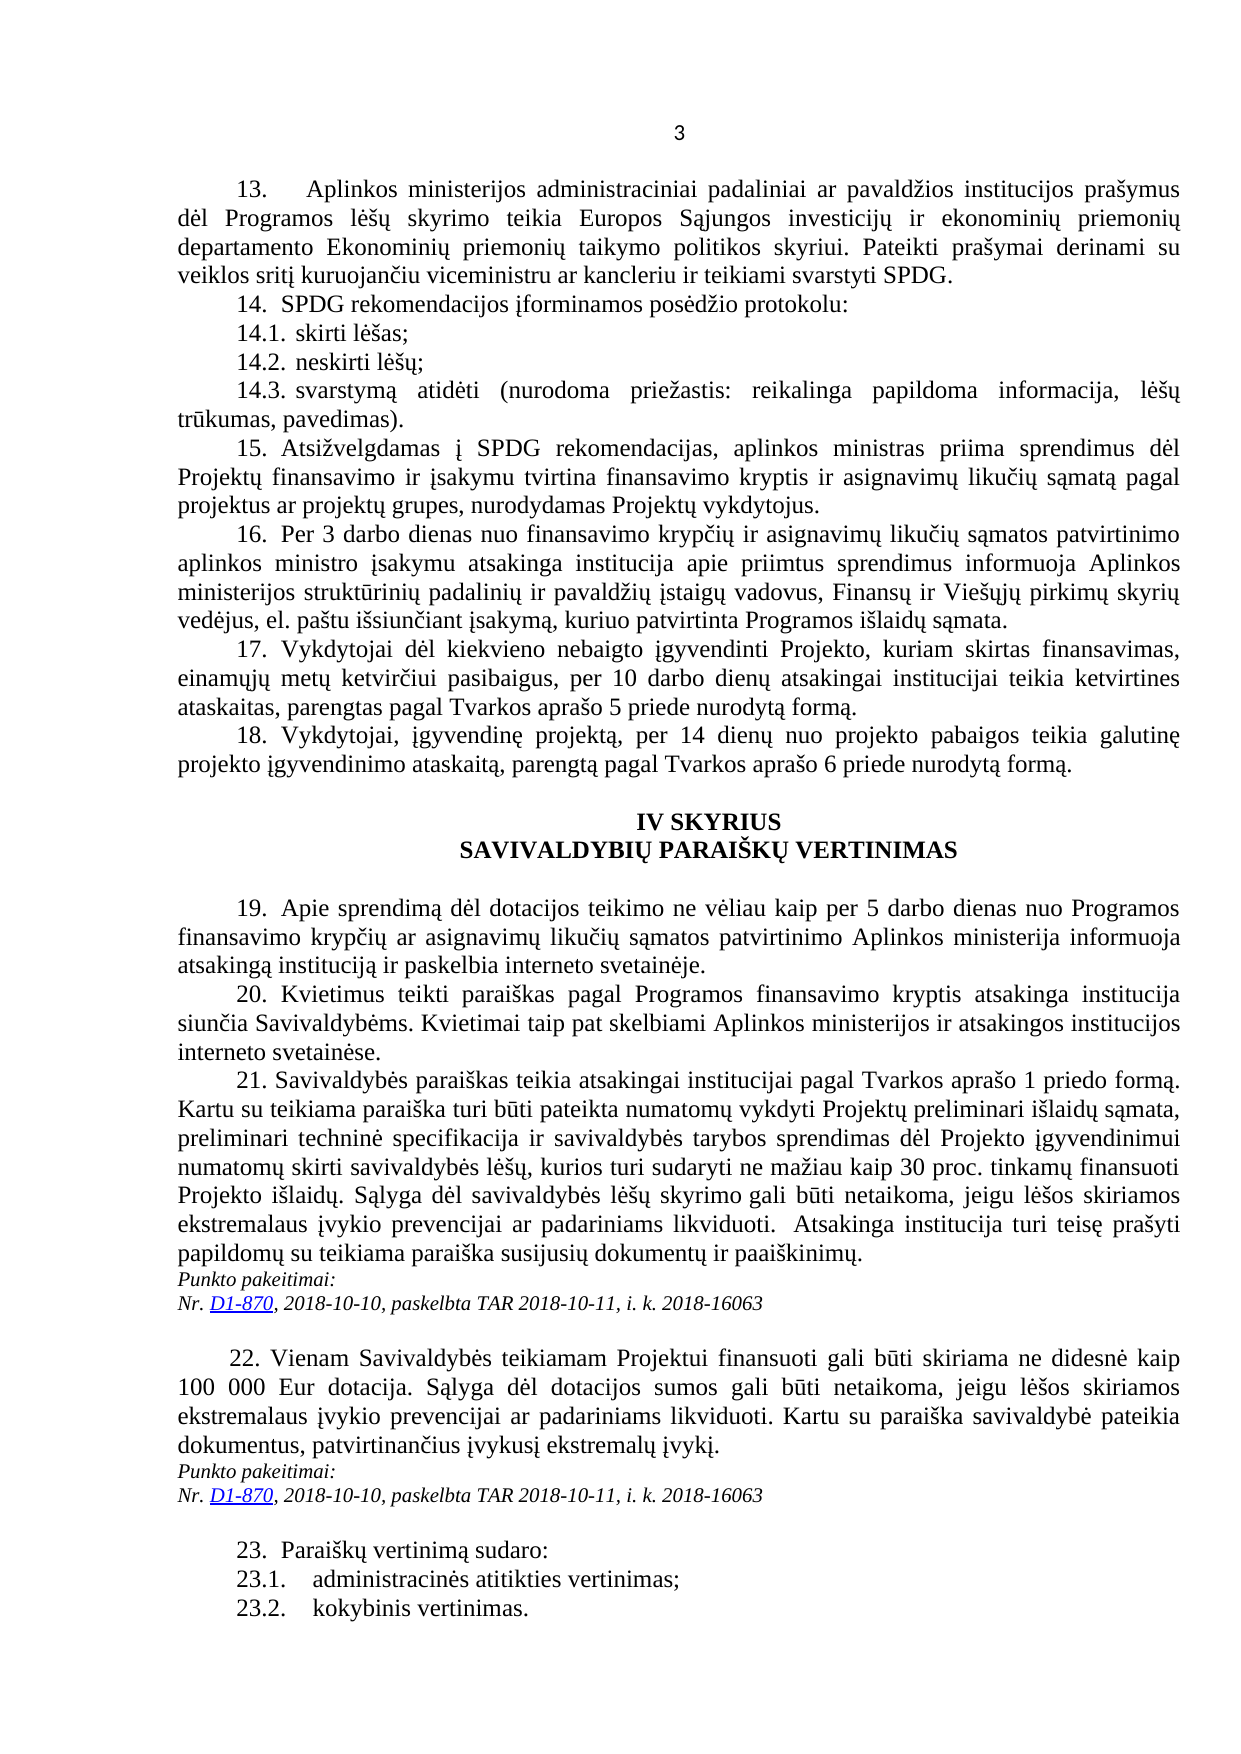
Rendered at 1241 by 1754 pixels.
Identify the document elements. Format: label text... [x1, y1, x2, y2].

text 22. Vienam Savivaldybės teikiamam Projektui finansuoti gali būti skiriama ne didesnė kaip 100 000 Eur dotacija. Sąlyga dėl dotacijos sumos gali būti netaikoma, jeigu lėšos skiriamos ekstremalaus įvykio prevencijai ar padariniams likviduoti. Kartu su paraiška savivaldybė pateikia dokumentus, patvirtinančius įvykusį ekstremalų įvykį. [177, 1343, 1181, 1458]
text IV SKYRIUS [236, 807, 1181, 835]
text SAVIVALDYBIŲ Paraiškų vertinimas [236, 835, 1181, 864]
text Nr. D1-870, 2018-10-10, paskelbta TAR 2018-10-11, i. k. 2018-16063 [177, 1291, 1181, 1315]
text 13. Aplinkos ministerijos administraciniai padaliniai ar pavaldžios institucijos prašymus dėl Programos lėšų skyrimo teikia Europos Sąjungos investicijų ir ekonominių priemonių departamento Ekonominių priemonių taikymo politikos skyriui. Pateikti prašymai derinami su veiklos sritį kuruojančiu viceministru ar kancleriu ir teikiami svarstyti SPDG. [177, 174, 1181, 289]
text 17. Vykdytojai dėl kiekvieno nebaigto įgyvendinti Projekto, kuriam skirtas finansavimas, einamųjų metų ketvirčiui pasibaigus, per 10 darbo dienų atsakingai institucijai teikia ketvirtines ataskaitas, parengtas pagal Tvarkos aprašo 5 priede nurodytą formą. [177, 634, 1181, 720]
text 14.1. skirti lėšas; [177, 318, 1181, 347]
text Punkto pakeitimai: [177, 1267, 1181, 1291]
text Punkto pakeitimai: [177, 1458, 1181, 1483]
text 23. Paraiškų vertinimą sudaro: [177, 1535, 1181, 1564]
text 23.1. administracinės atitikties vertinimas; [177, 1564, 1181, 1593]
text 18. Vykdytojai, įgyvendinę projektą, per 14 dienų nuo projekto pabaigos teikia galutinę projekto įgyvendinimo ataskaitą, parengtą pagal Tvarkos aprašo 6 priede nurodytą formą. [177, 720, 1181, 778]
text 16. Per 3 darbo dienas nuo finansavimo krypčių ir asignavimų likučių sąmatos patvirtinimo aplinkos ministro įsakymu atsakinga institucija apie priimtus sprendimus informuoja Aplinkos ministerijos struktūrinių padalinių ir pavaldžių įstaigų vadovus, Finansų ir Viešųjų pirkimų skyrių vedėjus, el. paštu išsiunčiant įsakymą, kuriuo patvirtinta Programos išlaidų sąmata. [177, 519, 1181, 634]
text 14.2. neskirti lėšų; [177, 347, 1181, 375]
text 23.2. kokybinis vertinimas. [177, 1593, 1181, 1622]
text 20. Kvietimus teikti paraiškas pagal Programos finansavimo kryptis atsakinga institucija siunčia Savivaldybėms. Kvietimai taip pat skelbiami Aplinkos ministerijos ir atsakingos institucijos interneto svetainėse. [177, 979, 1181, 1065]
text Nr. D1-870, 2018-10-10, paskelbta TAR 2018-10-11, i. k. 2018-16063 [177, 1483, 1181, 1507]
text 14. SPDG rekomendacijos įforminamos posėdžio protokolu: [177, 289, 1181, 318]
text 19. Apie sprendimą dėl dotacijos teikimo ne vėliau kaip per 5 darbo dienas nuo Programos finansavimo krypčių ar asignavimų likučių sąmatos patvirtinimo Aplinkos ministerija informuoja atsakingą instituciją ir paskelbia interneto svetainėje. [177, 893, 1181, 979]
text 15. Atsižvelgdamas į SPDG rekomendacijas, aplinkos ministras priima sprendimus dėl Projektų finansavimo ir įsakymu tvirtina finansavimo kryptis ir asignavimų likučių sąmatą pagal projektus ar projektų grupes, nurodydamas Projektų vykdytojus. [177, 433, 1181, 519]
text 14.3. svarstymą atidėti (nurodoma priežastis: reikalinga papildoma informacija, lėšų trūkumas, pavedimas). [177, 375, 1181, 433]
text 21. Savivaldybės paraiškas teikia atsakingai institucijai pagal Tvarkos aprašo 1 priedo formą. Kartu su teikiama paraiška turi būti pateikta numatomų vykdyti Projektų preliminari išlaidų sąmata, preliminari techninė specifikacija ir savivaldybės tarybos sprendimas dėl Projekto įgyvendinimui numatomų skirti savivaldybės lėšų, kurios turi sudaryti ne mažiau kaip 30 proc. tinkamų finansuoti Projekto išlaidų. Sąlyga dėl savivaldybės lėšų skyrimo gali būti netaikoma, jeigu lėšos skiriamos ekstremalaus įvykio prevencijai ar padariniams likviduoti. Atsakinga institucija turi teisę prašyti papildomų su teikiama paraiška susijusių dokumentų ir paaiškinimų. [177, 1065, 1181, 1267]
